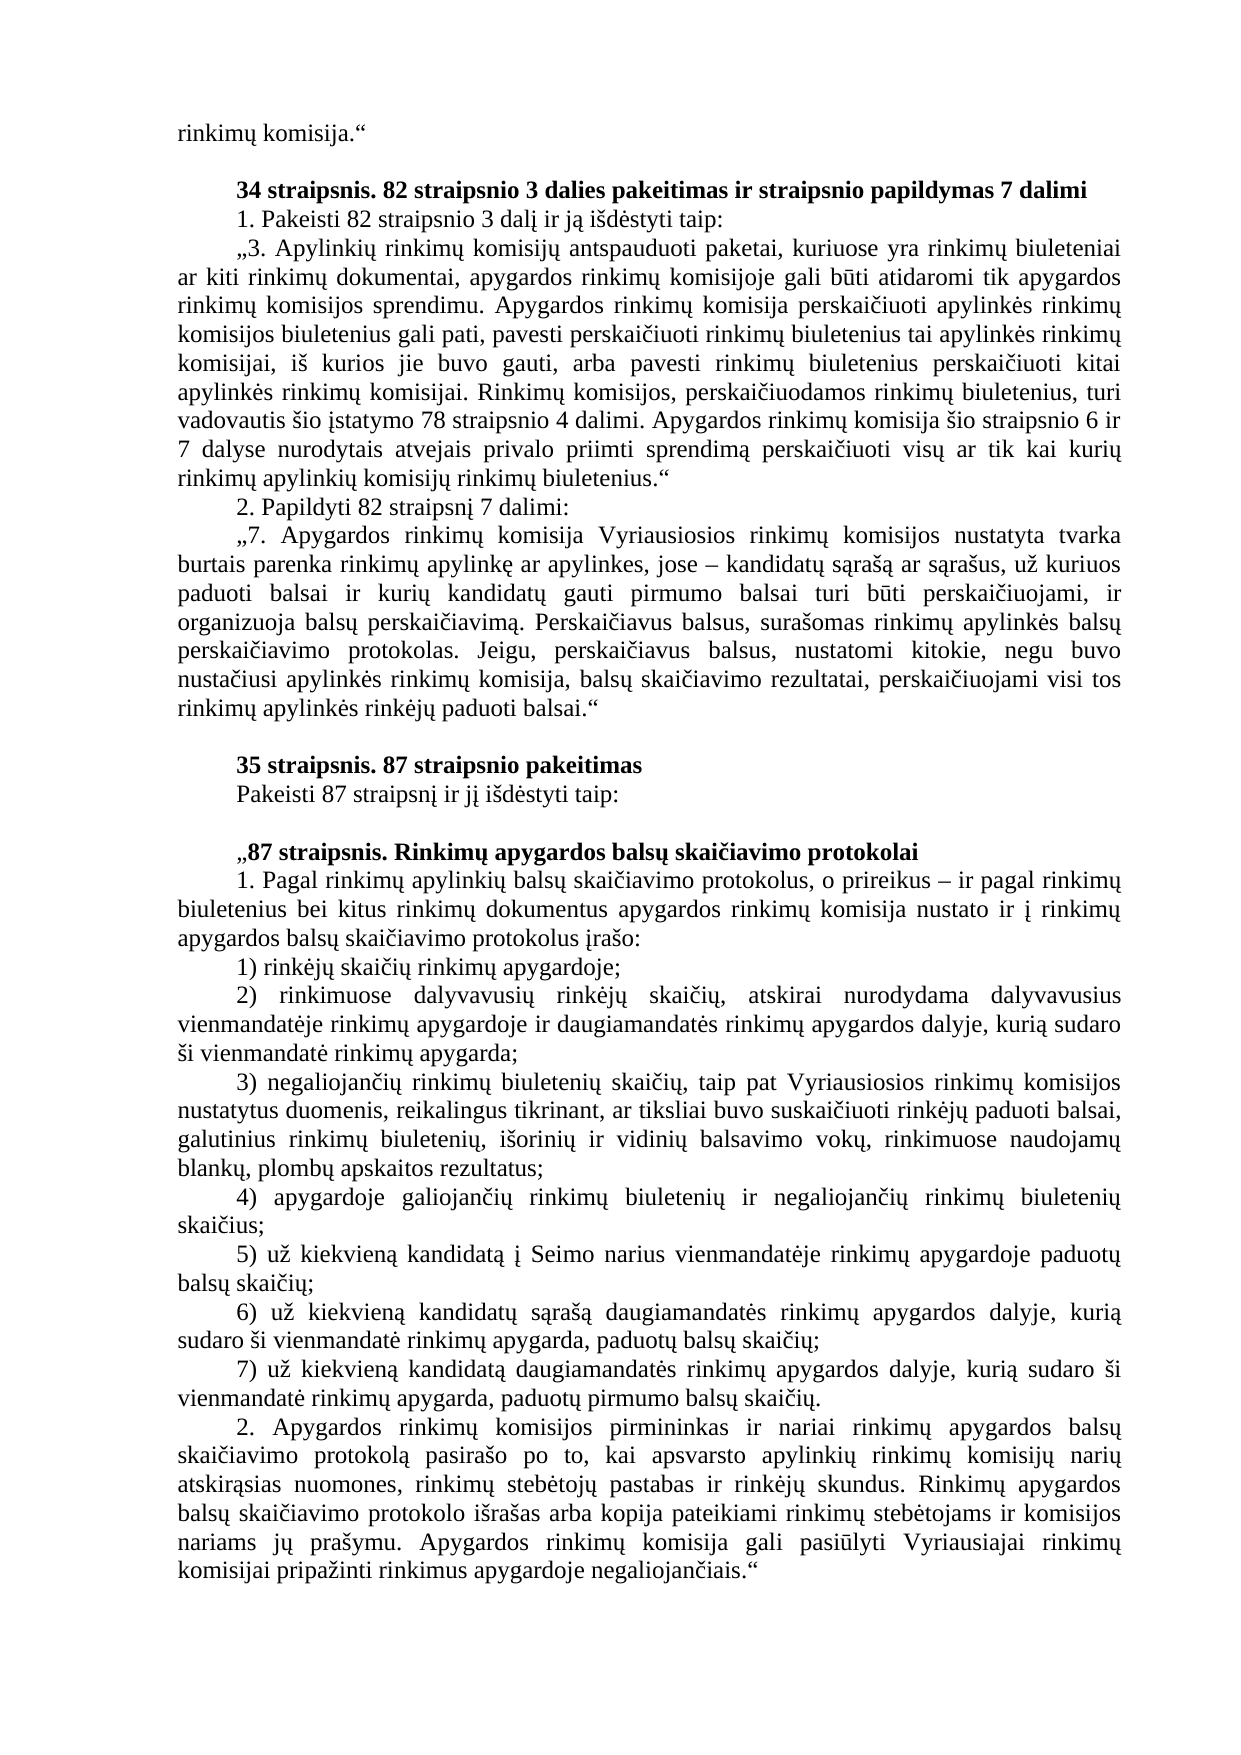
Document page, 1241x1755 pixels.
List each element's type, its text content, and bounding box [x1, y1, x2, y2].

text 5) už kiekvieną kandidatą į Seimo narius vienmandatėje rinkimų apygardoje paduotų balsų skaičių; [177, 1239, 1122, 1297]
text „87 straipsnis. Rinkimų apygardos balsų skaičiavimo protokolai [177, 837, 1122, 866]
text „3. Apylinkių rinkimų komisijų antspauduoti paketai, kuriuose yra rinkimų biuleteniai ar kiti rinkimų dokumentai, apygardos rinkimų komisijoje gali būti atidaromi tik apygardos rinkimų komisijos sprendimu. Apygardos rinkimų komisija perskaičiuoti apylinkės rinkimų komisijos biuletenius gali pati, pavesti perskaičiuoti rinkimų biuletenius tai apylinkės rinkimų komisijai, iš kurios jie buvo gauti, arba pavesti rinkimų biuletenius perskaičiuoti kitai apylinkės rinkimų komisijai. Rinkimų komisijos, perskaičiuodamos rinkimų biuletenius, turi vadovautis šio įstatymo 78 straipsnio 4 dalimi. Apygardos rinkimų komisija šio straipsnio 6 ir 7 dalyse nurodytais atvejais privalo priimti sprendimą perskaičiuoti visų ar tik kai kurių rinkimų apylinkių komisijų rinkimų biuletenius.“ [177, 233, 1122, 492]
text 2. Apygardos rinkimų komisijos pirmininkas ir nariai rinkimų apygardos balsų skaičiavimo protokolą pasirašo po to, kai apsvarsto apylinkių rinkimų komisijų narių atskirąsias nuomones, rinkimų stebėtojų pastabas ir rinkėjų skundus. Rinkimų apygardos balsų skaičiavimo protokolo išrašas arba kopija pateikiami rinkimų stebėtojams ir komisijos nariams jų prašymu. Apygardos rinkimų komisija gali pasiūlyti Vyriausiajai rinkimų komisijai pripažinti rinkimus apygardoje negaliojančiais.“ [177, 1412, 1122, 1584]
text 34 straipsnis. 82 straipsnio 3 dalies pakeitimas ir straipsnio papildymas 7 dalimi [177, 176, 1122, 204]
text 1. Pakeisti 82 straipsnio 3 dalį ir ją išdėstyti taip: [177, 204, 1122, 233]
text 35 straipsnis. 87 straipsnio pakeitimas [177, 751, 1122, 779]
text 3) negaliojančių rinkimų biuletenių skaičių, taip pat Vyriausiosios rinkimų komisijos nustatytus duomenis, reikalingus tikrinant, ar tiksliai buvo suskaičiuoti rinkėjų paduoti balsai, galutinius rinkimų biuletenių, išorinių ir vidinių balsavimo vokų, rinkimuose naudojamų blankų, plombų apskaitos rezultatus; [177, 1067, 1122, 1182]
text 2. Papildyti 82 straipsnį 7 dalimi: [177, 492, 1122, 521]
text 1. Pagal rinkimų apylinkių balsų skaičiavimo protokolus, o prireikus – ir pagal rinkimų biuletenius bei kitus rinkimų dokumentus apygardos rinkimų komisija nustato ir į rinkimų apygardos balsų skaičiavimo protokolus įrašo: [177, 866, 1122, 952]
text 7) už kiekvieną kandidatą daugiamandatės rinkimų apygardos dalyje, kurią sudaro ši vienmandatė rinkimų apygarda, paduotų pirmumo balsų skaičių. [177, 1354, 1122, 1412]
text 6) už kiekvieną kandidatų sąrašą daugiamandatės rinkimų apygardos dalyje, kurią sudaro ši vienmandatė rinkimų apygarda, paduotų balsų skaičių; [177, 1297, 1122, 1354]
text „7. Apygardos rinkimų komisija Vyriausiosios rinkimų komisijos nustatyta tvarka burtais parenka rinkimų apylinkę ar apylinkes, jose – kandidatų sąrašą ar sąrašus, už kuriuos paduoti balsai ir kurių kandidatų gauti pirmumo balsai turi būti perskaičiuojami, ir organizuoja balsų perskaičiavimą. Perskaičiavus balsus, surašomas rinkimų apylinkės balsų perskaičiavimo protokolas. Jeigu, perskaičiavus balsus, nustatomi kitokie, negu buvo nustačiusi apylinkės rinkimų komisija, balsų skaičiavimo rezultatai, perskaičiuojami visi tos rinkimų apylinkės rinkėjų paduoti balsai.“ [177, 521, 1122, 722]
text 1) rinkėjų skaičių rinkimų apygardoje; [177, 952, 1122, 981]
text rinkimų komisija.“ [177, 118, 1122, 147]
text Pakeisti 87 straipsnį ir jį išdėstyti taip: [177, 779, 1122, 808]
text 2) rinkimuose dalyvavusių rinkėjų skaičių, atskirai nurodydama dalyvavusius vienmandatėje rinkimų apygardoje ir daugiamandatės rinkimų apygardos dalyje, kurią sudaro ši vienmandatė rinkimų apygarda; [177, 981, 1122, 1067]
text 4) apygardoje galiojančių rinkimų biuletenių ir negaliojančių rinkimų biuletenių skaičius; [177, 1182, 1122, 1239]
